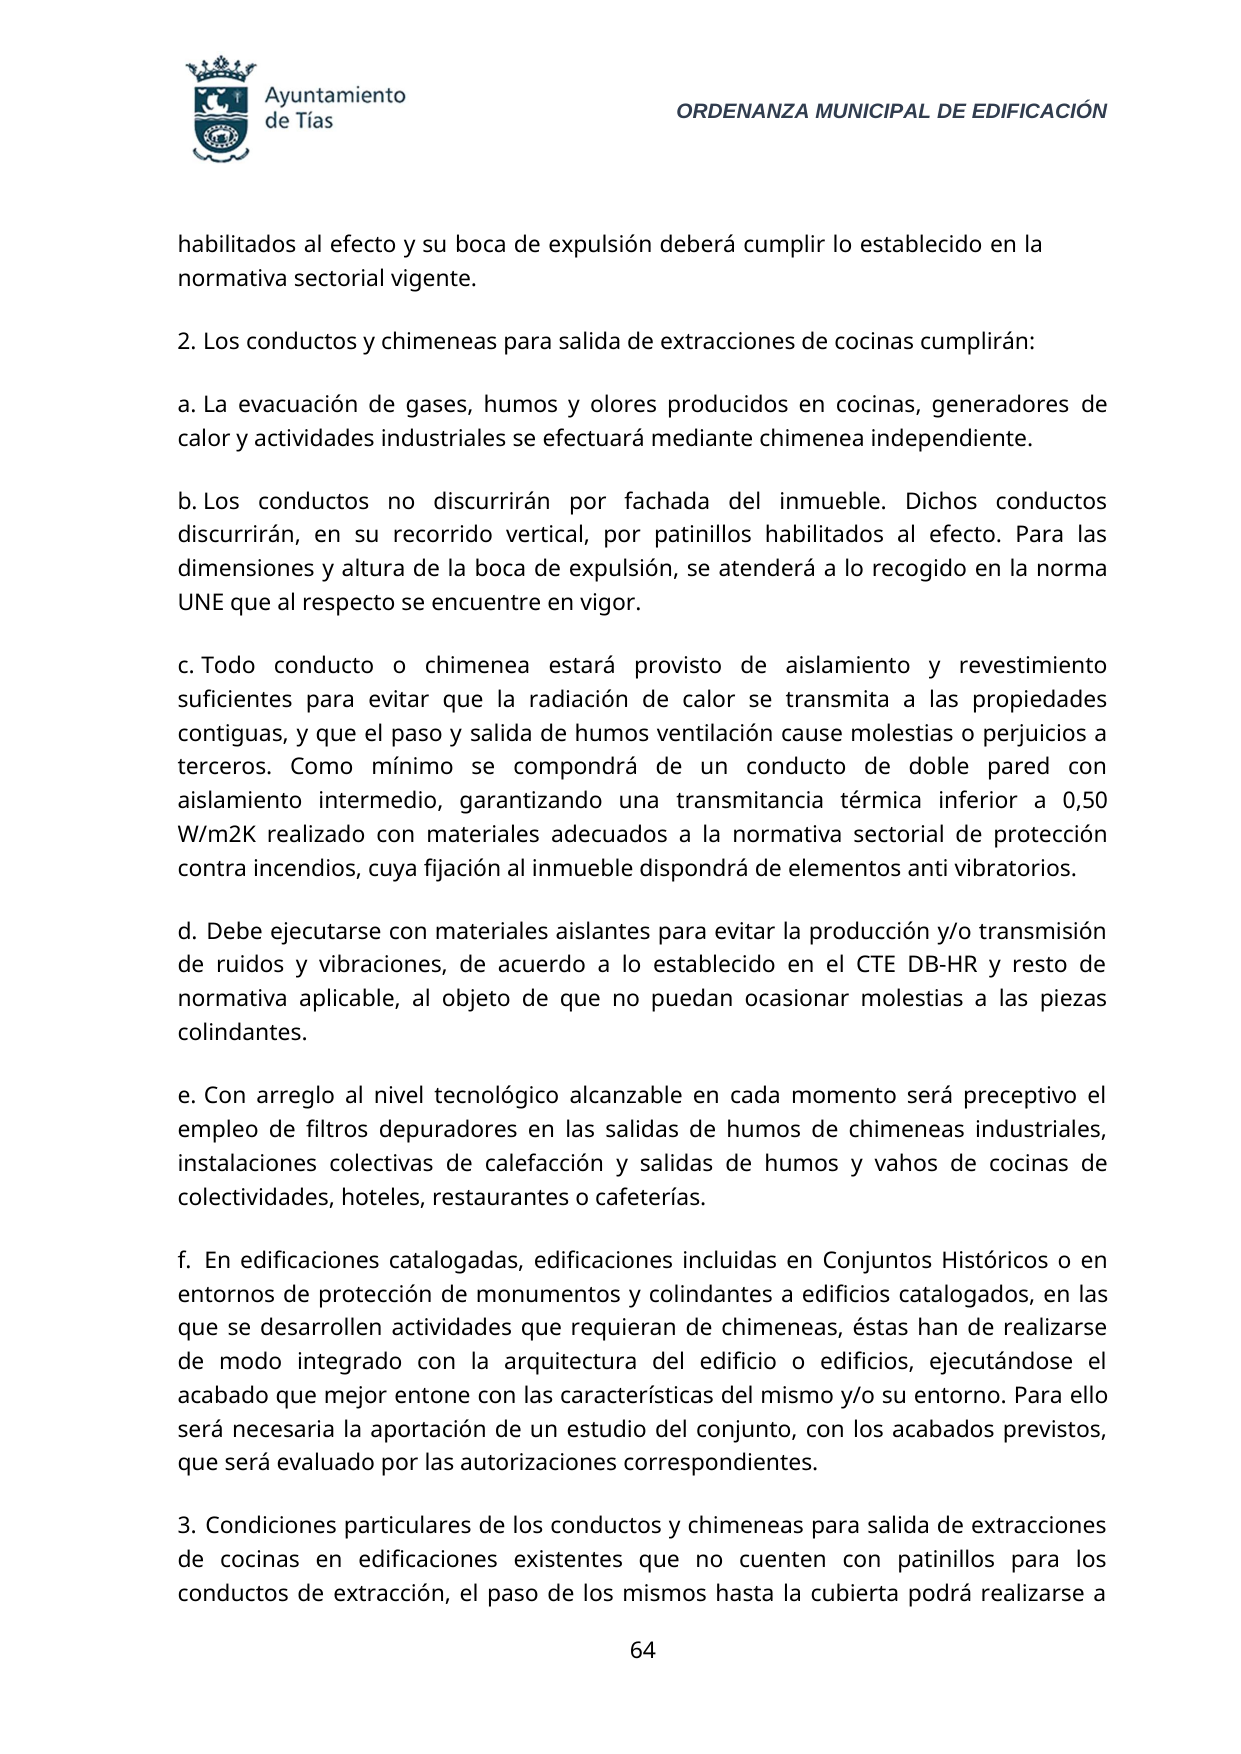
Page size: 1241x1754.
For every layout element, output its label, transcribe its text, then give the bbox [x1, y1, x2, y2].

list Los conductos no discurrirán por fachada del inmueble. Dichos conductos discurrirán, en su recorrido vertical, por patinillos habilitados al efecto. Para las dimensiones y altura de la boca de expulsión, se atenderá a lo recogido en la norma UNE que al respecto se encuentre en vigor. [177, 485, 1108, 617]
list Debe ejecutarse con materiales aislantes para evitar la producción y/o transmisión de ruidos y vibraciones, de acuerdo a lo establecido en el CTE DB-HR y resto de normativa aplicable, al objeto de que no puedan ocasionar molestias a las piezas colindantes. [177, 914, 1108, 1047]
list La evacuación de gases, humos y olores producidos en cocinas, generadores de calor y actividades industriales se efectuará mediante chimenea independiente. [177, 388, 1108, 453]
picture [184, 51, 409, 164]
list Condiciones particulares de los conductos y chimeneas para salida de extracciones de cocinas en edificaciones existentes que no cuenten con patinillos para los conductos de extracción, el paso de los mismos hasta la cubierta podrá realizarse a [177, 1509, 1108, 1608]
list En edificaciones catalogadas, edificaciones incluidas en Conjuntos Históricos o en entornos de protección de monumentos y colindantes a edificios catalogados, en las que se desarrollen actividades que requieran de chimeneas, éstas han de realizarse de modo integrado con la arquitectura del edificio o edificios, ejecutándose el acabado que mejor entone con las características del mismo y/o su entorno. Para ello será necesaria la aportación de un estudio del conjunto, con los acabados previstos, que será evaluado por las autorizaciones correspondientes. [177, 1244, 1108, 1477]
list Los conductos y chimeneas para salida de extracciones de cocinas cumplirán: [177, 325, 1121, 356]
list Con arreglo al nivel tecnológico alcanzable en cada momento será preceptivo el empleo de filtros depuradores en las salidas de humos de chimeneas industriales, instalaciones colectivas de calefacción y salidas de humos y vahos de cocinas de colectividades, hoteles, restaurantes o cafeterías. [177, 1079, 1108, 1212]
list Todo conducto o chimenea estará provisto de aislamiento y revestimiento suficientes para evitar que la radiación de calor se transmita a las propiedades contiguas, y que el paso y salida de humos ventilación cause molestias o perjuicios a terceros. Como mínimo se compondrá de un conducto de doble pared con aislamiento intermedio, garantizando una transmitancia térmica inferior a 0,50 W/m2K realizado con materiales adecuados a la normativa sectorial de protección contra incendios, cuya fijación al inmueble dispondrá de elementos anti vibratorios. [177, 649, 1108, 883]
text habilitados al efecto y su boca de expulsión deberá cumplir lo establecido en la normativa sectorial vigente. [177, 228, 1121, 293]
